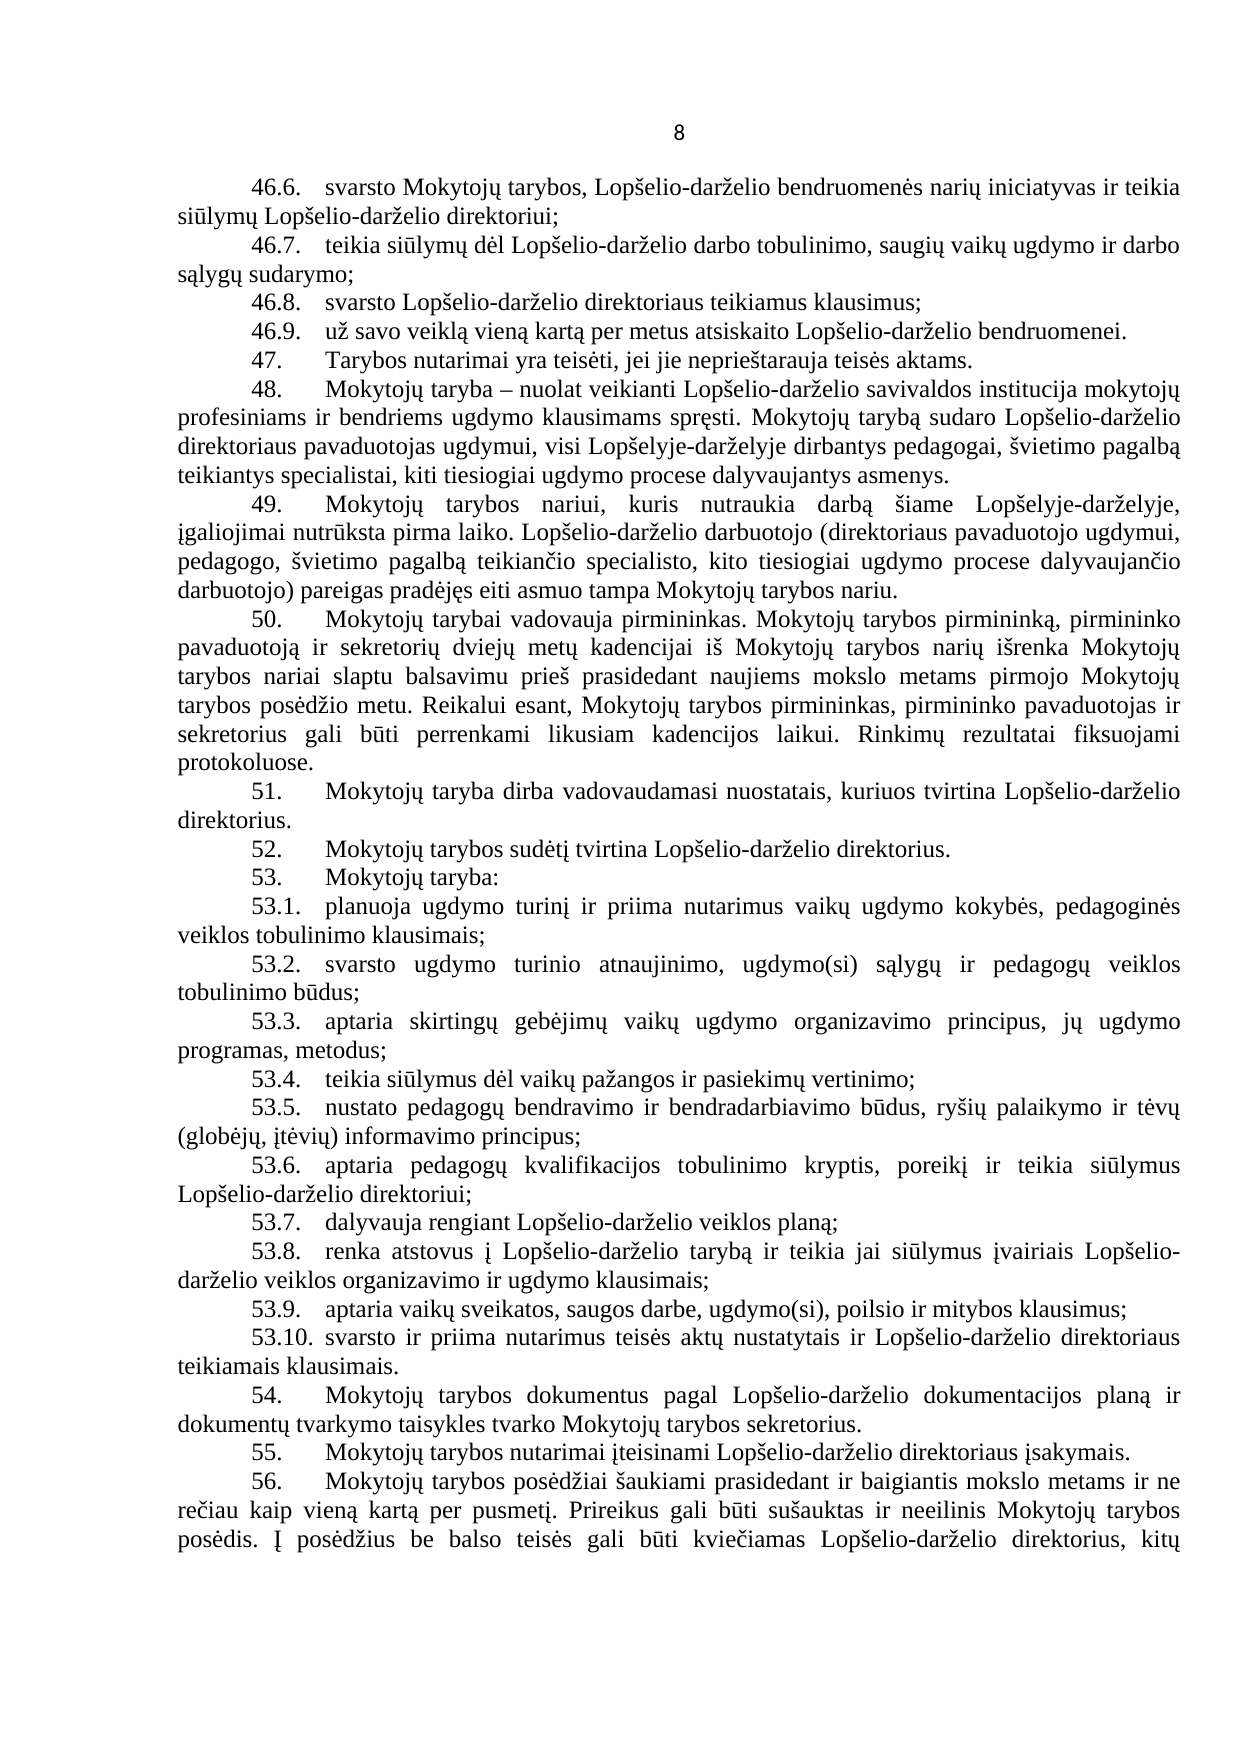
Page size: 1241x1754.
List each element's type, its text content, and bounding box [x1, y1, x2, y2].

text 56. Mokytojų tarybos posėdžiai šaukiami prasidedant ir baigiantis mokslo metams ir ne rečiau kaip vieną kartą per pusmetį. Prireikus gali būti sušauktas ir neeilinis Mokytojų tarybos posėdis. Į posėdžius be balso teisės gali būti kviečiamas Lopšelio-darželio direktorius, kitų [177, 1466, 1181, 1552]
text 49. Mokytojų tarybos nariui, kuris nutraukia darbą šiame Lopšelyje-darželyje, įgaliojimai nutrūksta pirma laiko. Lopšelio-darželio darbuotojo (direktoriaus pavaduotojo ugdymui, pedagogo, švietimo pagalbą teikiančio specialisto, kito tiesiogiai ugdymo procese dalyvaujančio darbuotojo) pareigas pradėjęs eiti asmuo tampa Mokytojų tarybos nariu. [177, 489, 1181, 604]
text 46.6. svarsto Mokytojų tarybos, Lopšelio-darželio bendruomenės narių iniciatyvas ir teikia siūlymų Lopšelio-darželio direktoriui; [177, 172, 1181, 230]
text 53.9. aptaria vaikų sveikatos, saugos darbe, ugdymo(si), poilsio ir mitybos klausimus; [177, 1294, 1181, 1322]
text 53.4. teikia siūlymus dėl vaikų pažangos ir pasiekimų vertinimo; [177, 1064, 1181, 1092]
text 53. Mokytojų taryba: [177, 862, 1181, 891]
text 46.7. teikia siūlymų dėl Lopšelio-darželio darbo tobulinimo, saugių vaikų ugdymo ir darbo sąlygų sudarymo; [177, 230, 1181, 287]
text 53.3. aptaria skirtingų gebėjimų vaikų ugdymo organizavimo principus, jų ugdymo programas, metodus; [177, 1006, 1181, 1064]
text 53.2. svarsto ugdymo turinio atnaujinimo, ugdymo(si) sąlygų ir pedagogų veiklos tobulinimo būdus; [177, 949, 1181, 1006]
text 53.10. svarsto ir priima nutarimus teisės aktų nustatytais ir Lopšelio-darželio direktoriaus teikiamais klausimais. [177, 1322, 1181, 1380]
text 55. Mokytojų tarybos nutarimai įteisinami Lopšelio-darželio direktoriaus įsakymais. [177, 1437, 1181, 1466]
text 50. Mokytojų tarybai vadovauja pirmininkas. Mokytojų tarybos pirmininką, pirmininko pavaduotoją ir sekretorių dviejų metų kadencijai iš Mokytojų tarybos narių išrenka Mokytojų tarybos nariai slaptu balsavimu prieš prasidedant naujiems mokslo metams pirmojo Mokytojų tarybos posėdžio metu. Reikalui esant, Mokytojų tarybos pirmininkas, pirmininko pavaduotojas ir sekretorius gali būti perrenkami likusiam kadencijos laikui. Rinkimų rezultatai fiksuojami protokoluose. [177, 604, 1181, 776]
text 48. Mokytojų taryba – nuolat veikianti Lopšelio-darželio savivaldos institucija mokytojų profesiniams ir bendriems ugdymo klausimams spręsti. Mokytojų tarybą sudaro Lopšelio-darželio direktoriaus pavaduotojas ugdymui, visi Lopšelyje-darželyje dirbantys pedagogai, švietimo pagalbą teikiantys specialistai, kiti tiesiogiai ugdymo procese dalyvaujantys asmenys. [177, 374, 1181, 489]
text 46.8. svarsto Lopšelio-darželio direktoriaus teikiamus klausimus; [177, 287, 1181, 316]
text 51. Mokytojų taryba dirba vadovaudamasi nuostatais, kuriuos tvirtina Lopšelio-darželio direktorius. [177, 776, 1181, 834]
text 47. Tarybos nutarimai yra teisėti, jei jie neprieštarauja teisės aktams. [177, 345, 1181, 374]
text 52. Mokytojų tarybos sudėtį tvirtina Lopšelio-darželio direktorius. [177, 834, 1181, 862]
text 46.9. už savo veiklą vieną kartą per metus atsiskaito Lopšelio-darželio bendruomenei. [177, 316, 1181, 345]
text 53.8. renka atstovus į Lopšelio-darželio tarybą ir teikia jai siūlymus įvairiais Lopšelio-darželio veiklos organizavimo ir ugdymo klausimais; [177, 1236, 1181, 1294]
text 53.7. dalyvauja rengiant Lopšelio-darželio veiklos planą; [177, 1207, 1181, 1236]
text 54. Mokytojų tarybos dokumentus pagal Lopšelio-darželio dokumentacijos planą ir dokumentų tvarkymo taisykles tvarko Mokytojų tarybos sekretorius. [177, 1380, 1181, 1437]
text 53.5. nustato pedagogų bendravimo ir bendradarbiavimo būdus, ryšių palaikymo ir tėvų (globėjų, įtėvių) informavimo principus; [177, 1092, 1181, 1150]
text 53.6. aptaria pedagogų kvalifikacijos tobulinimo kryptis, poreikį ir teikia siūlymus Lopšelio-darželio direktoriui; [177, 1150, 1181, 1207]
text 53.1. planuoja ugdymo turinį ir priima nutarimus vaikų ugdymo kokybės, pedagoginės veiklos tobulinimo klausimais; [177, 891, 1181, 949]
